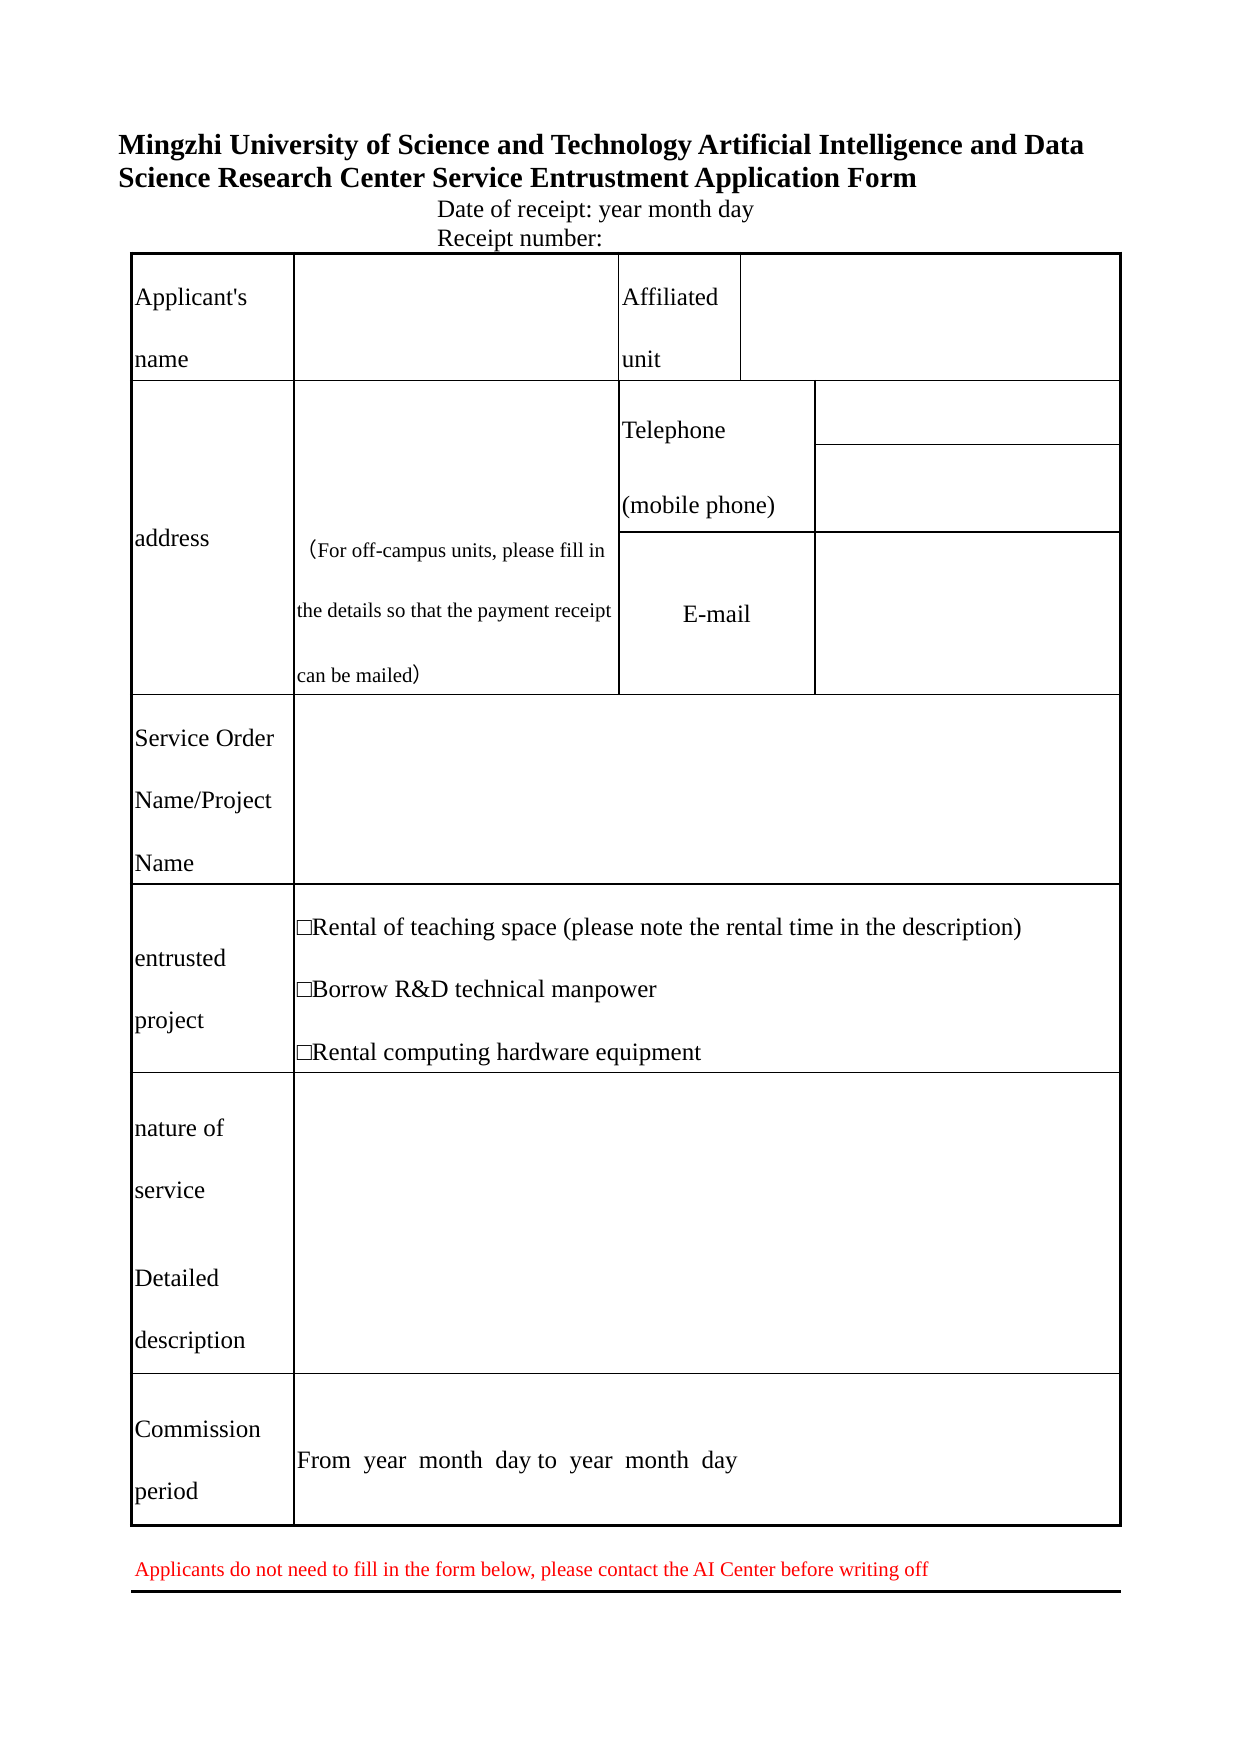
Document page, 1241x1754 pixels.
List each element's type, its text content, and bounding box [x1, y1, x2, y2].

text Receipt number: [118, 223, 1157, 252]
table_cell Applicants do not need to fill in the form below, please contact the AI Center before writing off [131, 1527, 1121, 1589]
table_cell [816, 533, 1119, 694]
table_cell [295, 1073, 1119, 1373]
table_cell （For off-campus units, please fill in the details so that the payment receipt can be mailed） [295, 381, 618, 694]
text Mingzhi University of Science and Technology Artificial Intelligence and Data Science Research Center Service Entrustment Application Form [118, 127, 1157, 194]
table_cell [295, 695, 1119, 883]
table_cell [816, 445, 1119, 531]
text Date of receipt: year month day [118, 194, 1157, 223]
table_cell E-mail [620, 533, 814, 694]
table_cell From year month day to year month day [295, 1374, 1119, 1524]
table_cell Commission period [133, 1374, 293, 1524]
table_cell [816, 381, 1119, 444]
table_cell Service Order Name/Project Name [133, 695, 293, 883]
table_cell □Rental of teaching space (please note the rental time in the description) □Borrow R&D technical manpower □Rental computing hardware equipment [295, 885, 1119, 1072]
table_header Applicant's name [133, 255, 293, 380]
table_header [741, 255, 1119, 380]
table_cell nature of service Detailed description [133, 1073, 293, 1373]
table_header Affiliated unit [619, 255, 740, 380]
table_cell address [133, 381, 293, 694]
table_cell Telephone (mobile phone) [620, 381, 814, 531]
table_header [295, 255, 618, 380]
table_cell entrusted project [133, 885, 293, 1072]
